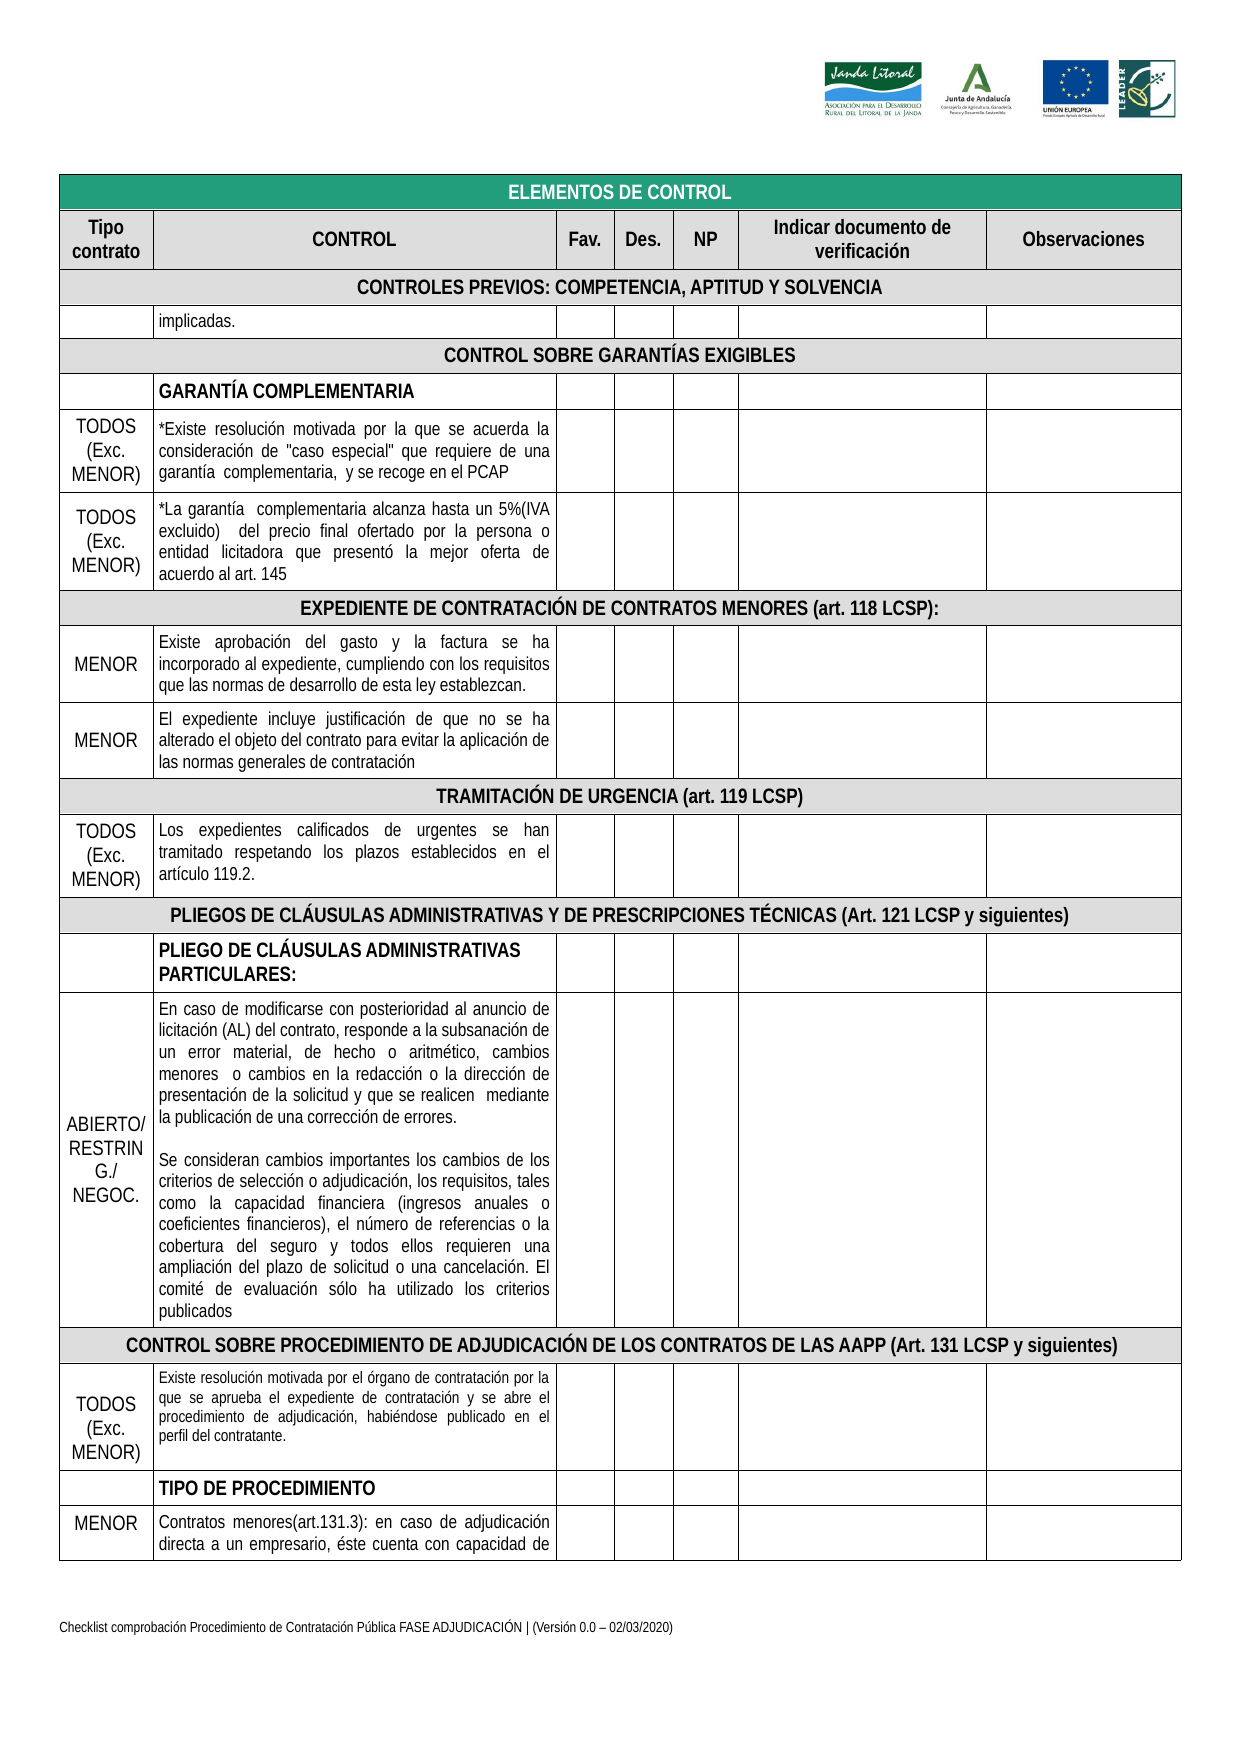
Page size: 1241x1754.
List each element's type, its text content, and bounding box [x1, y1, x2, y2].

table_cell Fav. [557, 211, 614, 269]
table_cell CONTROL SOBRE PROCEDIMIENTO DE ADJUDICACIÓN DE LOS CONTRATOS DE LAS AAPP (Art. 131 LCSP y siguientes) [60, 1328, 1181, 1362]
table_cell *La garantía complementaria alcanza hasta un 5%(IVA excluido) del precio final ofertado por la persona o entidad licitadora que presentó la mejor oferta de acuerdo al art. 145 [154, 493, 556, 590]
table_cell [987, 703, 1181, 778]
table_cell El expediente incluye justificación de que no se ha alterado el objeto del contrato para evitar la aplicación de las normas generales de contratación [154, 703, 556, 778]
table_cell [739, 1471, 986, 1505]
table_cell [60, 1471, 153, 1505]
table_cell [674, 1506, 738, 1560]
picture [822, 49, 1176, 133]
table_cell Tipo contrato [60, 211, 153, 269]
table_cell [615, 815, 673, 897]
table_cell PLIEGO DE CLÁUSULAS ADMINISTRATIVAS PARTICULARES: [154, 934, 556, 992]
table_cell MENOR [60, 703, 153, 778]
table_cell [674, 410, 738, 492]
table_cell [557, 1471, 614, 1505]
table_cell CONTROLES PREVIOS: COMPETENCIA, APTITUD Y SOLVENCIA [60, 270, 1181, 304]
table_cell ABIERTO/ RESTRING./ NEGOC. [60, 993, 153, 1327]
table_cell [615, 1471, 673, 1505]
table_cell CONTROL [154, 211, 556, 269]
table_cell [674, 626, 738, 702]
table_cell [557, 703, 614, 778]
table_cell [60, 306, 153, 338]
table_cell [615, 493, 673, 590]
table_cell TODOS (Exc. MENOR) [60, 410, 153, 492]
table_cell [987, 1506, 1181, 1560]
table_cell [987, 306, 1181, 338]
table_cell [615, 1364, 673, 1470]
table_cell [739, 1506, 986, 1560]
table_cell Contratos menores(art.131.3): en caso de adjudicación directa a un empresario, éste cuenta con capacidad de [154, 1506, 556, 1560]
table_cell [615, 934, 673, 992]
table_cell [674, 993, 738, 1327]
table_cell PLIEGOS DE CLÁUSULAS ADMINISTRATIVAS Y DE PRESCRIPCIONES TÉCNICAS (Art. 121 LCSP y siguientes) [60, 898, 1181, 932]
table_cell *Existe resolución motivada por la que se acuerda la consideración de "caso especial" que requiere de una garantía complementaria, y se recoge en el PCAP [154, 410, 556, 492]
table_cell [557, 815, 614, 897]
table_cell MENOR [60, 626, 153, 702]
table_cell [557, 993, 614, 1327]
table_cell [739, 703, 986, 778]
table_cell TRAMITACIÓN DE URGENCIA (art. 119 LCSP) [60, 779, 1181, 813]
table_cell [739, 815, 986, 897]
table_cell En caso de modificarse con posterioridad al anuncio de licitación (AL) del contrato, responde a la subsanación de un error material, de hecho o aritmético, cambios menores o cambios en la redacción o la dirección de presentación de la solicitud y que se realicen mediante la publicación de una corrección de errores. Se consideran cambios importantes los cambios de los criterios de selección o adjudicación, los requisitos, tales como la capacidad financiera (ingresos anuales o coeficientes financieros), el número de referencias o la cobertura del seguro y todos ellos requieren una ampliación del plazo de solicitud o una cancelación. El comité de evaluación sólo ha utilizado los criterios publicados [154, 993, 556, 1327]
table_cell TODOS (Exc. MENOR) [60, 815, 153, 897]
table_cell implicadas. [154, 306, 556, 338]
table_cell [60, 374, 153, 409]
table_cell [557, 934, 614, 992]
table_cell [60, 934, 153, 992]
table_cell Los expedientes calificados de urgentes se han tramitado respetando los plazos establecidos en el artículo 119.2. [154, 815, 556, 897]
table_cell [557, 1506, 614, 1560]
table_cell Observaciones [987, 211, 1181, 269]
table_cell [987, 1471, 1181, 1505]
table_cell CONTROL SOBRE GARANTÍAS EXIGIBLES [60, 339, 1181, 373]
table_cell [615, 1506, 673, 1560]
table_cell GARANTÍA COMPLEMENTARIA [154, 374, 556, 409]
table_cell MENOR [60, 1506, 153, 1560]
table_cell EXPEDIENTE DE CONTRATACIÓN DE CONTRATOS MENORES (art. 118 LCSP): [60, 591, 1181, 625]
table_cell [987, 1364, 1181, 1470]
table_cell [987, 493, 1181, 590]
table_cell [739, 626, 986, 702]
table_cell [987, 815, 1181, 897]
table_cell [557, 306, 614, 338]
table_cell Existe resolución motivada por el órgano de contratación por la que se aprueba el expediente de contratación y se abre el procedimiento de adjudicación, habiéndose publicado en el perfil del contratante. [154, 1364, 556, 1470]
table_cell [674, 934, 738, 992]
table_cell [615, 993, 673, 1327]
table_cell [739, 934, 986, 992]
table_cell [987, 993, 1181, 1327]
table_cell TODOS (Exc. MENOR) [60, 493, 153, 590]
table_cell [739, 493, 986, 590]
table_cell [739, 306, 986, 338]
table_cell [557, 374, 614, 409]
table_cell [674, 374, 738, 409]
table_cell [987, 410, 1181, 492]
table_cell [987, 934, 1181, 992]
table_cell [674, 703, 738, 778]
table_cell [739, 993, 986, 1327]
table_cell [557, 410, 614, 492]
table_cell [674, 306, 738, 338]
table_cell [739, 1364, 986, 1470]
table_cell [615, 306, 673, 338]
table_cell [987, 626, 1181, 702]
table_cell [557, 626, 614, 702]
table_cell [615, 626, 673, 702]
table_cell [739, 374, 986, 409]
table_cell [674, 1471, 738, 1505]
table_cell [615, 374, 673, 409]
table_cell [674, 815, 738, 897]
table_cell Des. [615, 211, 673, 269]
table_cell [615, 703, 673, 778]
table_cell [674, 493, 738, 590]
table_cell [615, 410, 673, 492]
table_cell [739, 410, 986, 492]
table_cell [557, 1364, 614, 1470]
table_cell Indicar documento de verificación [739, 211, 986, 269]
table_cell [557, 493, 614, 590]
table_cell NP [674, 211, 738, 269]
table_cell [674, 1364, 738, 1470]
table_cell TODOS (Exc. MENOR) [60, 1364, 153, 1470]
table_cell Existe aprobación del gasto y la factura se ha incorporado al expediente, cumpliendo con los requisitos que las normas de desarrollo de esta ley establezcan. [154, 626, 556, 702]
table_cell TIPO DE PROCEDIMIENTO [154, 1471, 556, 1505]
table_cell [987, 374, 1181, 409]
table_header ELEMENTOS DE CONTROL [60, 175, 1181, 209]
